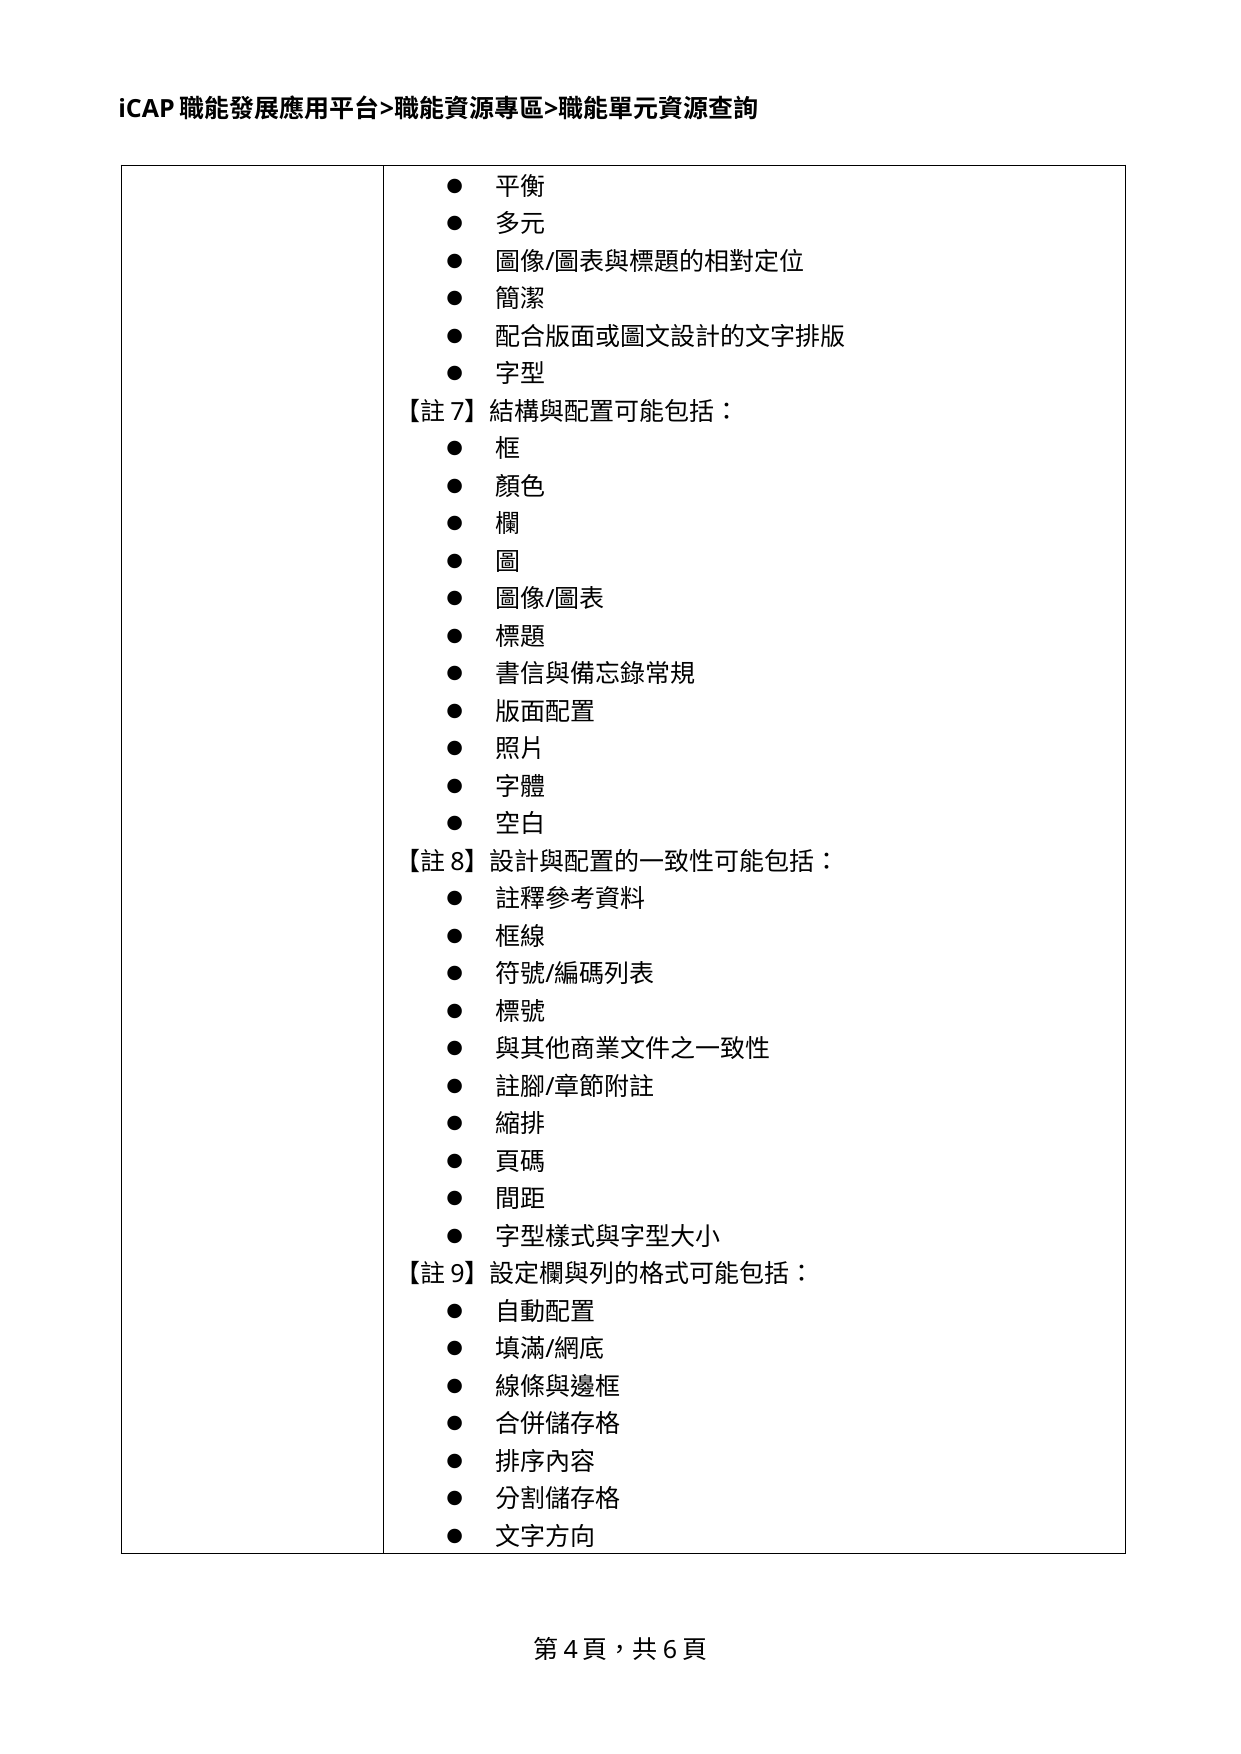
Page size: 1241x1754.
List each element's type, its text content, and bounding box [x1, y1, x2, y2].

table_cell [122, 166, 383, 1553]
table_cell 【註1】人體工學需求可能包括： 避免電腦螢幕幅射 椅子高度；座椅與椅背調整 文件架 腳踏板 鍵盤與滑鼠位置 照明 噪音最小化 姿勢 螢幕位置 工作站高度與配置 在適當狀況下，能依個人需求調整的設備 【註2】工作條理需求可能包括： 運動時間 重複性活動混搭其他活動 休息時間 【註3】能源與資源保護需求可能包括： 雙面使用紙張 回收使用過與碎過紙張 重複使用用於初稿的紙張（須符合保密規定） 以省電模式使用設備 【註4】文件可能包括： 圖說文字 標題字幕 詞語索引檔案 不同的奇數與偶數頁面 文件保護 圖畫 有欄位的表單 超連結 連結與 / 或內嵌物件 郵件合併資料文件 MS WordArt 眾多頁首頁尾 眾多分節 眾多使用者 範本 【註5】複合技術功能可能包括： 對齊 數據傳輸 內嵌 匯出 欄位 表格欄位 公式化 匯入 索引 連結 巨集 合併條件 分頁與分節符號 排序條件 樣式表 目錄 範本 【註6】設計的選擇可能包括： 平衡 多元 圖像/圖表與標題的相對定位 簡潔 配合版面或圖文設計的文字排版 字型 【註7】結構與配置可能包括： 框 顏色 欄 圖 圖像/圖表 標題 書信與備忘錄常規 版面配置 照片 字體 空白 【註8】設計與配置的一致性可能包括： 註釋參考資料 框線 符號/編碼列表 標號 與其他商業文件之一致性 註腳/章節附註 縮排 頁碼 間距 字型樣式與字型大小 【註9】設定欄與列的格式可能包括： 自動配置 填滿/網底 線條與邊框 合併儲存格 排序內容 分割儲存格 文字方向 【註10】其他資料可能包括： 美工圖案 軟體應用之資料 數位照片 檔案 圖像/圖表 引用 參考資料 照片與logo掃描 表格、圖、圖表 【註11】格式設定可能包括： 顏色 選取圖片 配置 與其他文字之相對位置 尺寸 【註12】列印可能包括： 合併列印 列印至檔案 配合列印頁數 顯示註解 顯示繪圖 顯示欄位代碼 顯示隱藏文字 【註13】命名並儲存文件可能包括： 授權使用 符合組織程序的檔名（如使用數字而非名稱） 容易辨識內容的檔名 可辨識操作者、作者、章節、日期的檔案/目錄名稱 檔案位置 關於備份檔案的組織政策 紙本文件建檔的組織政策 安全 資料夾 / 子資料夾的儲存 硬碟、軟碟機、CD-ROM、磁帶備份的儲存 【註14】規定時間可能包括： 與內部/外部客戶約定之期限 與需要文件之上司或人員約定之期限 [384, 166, 1125, 1553]
